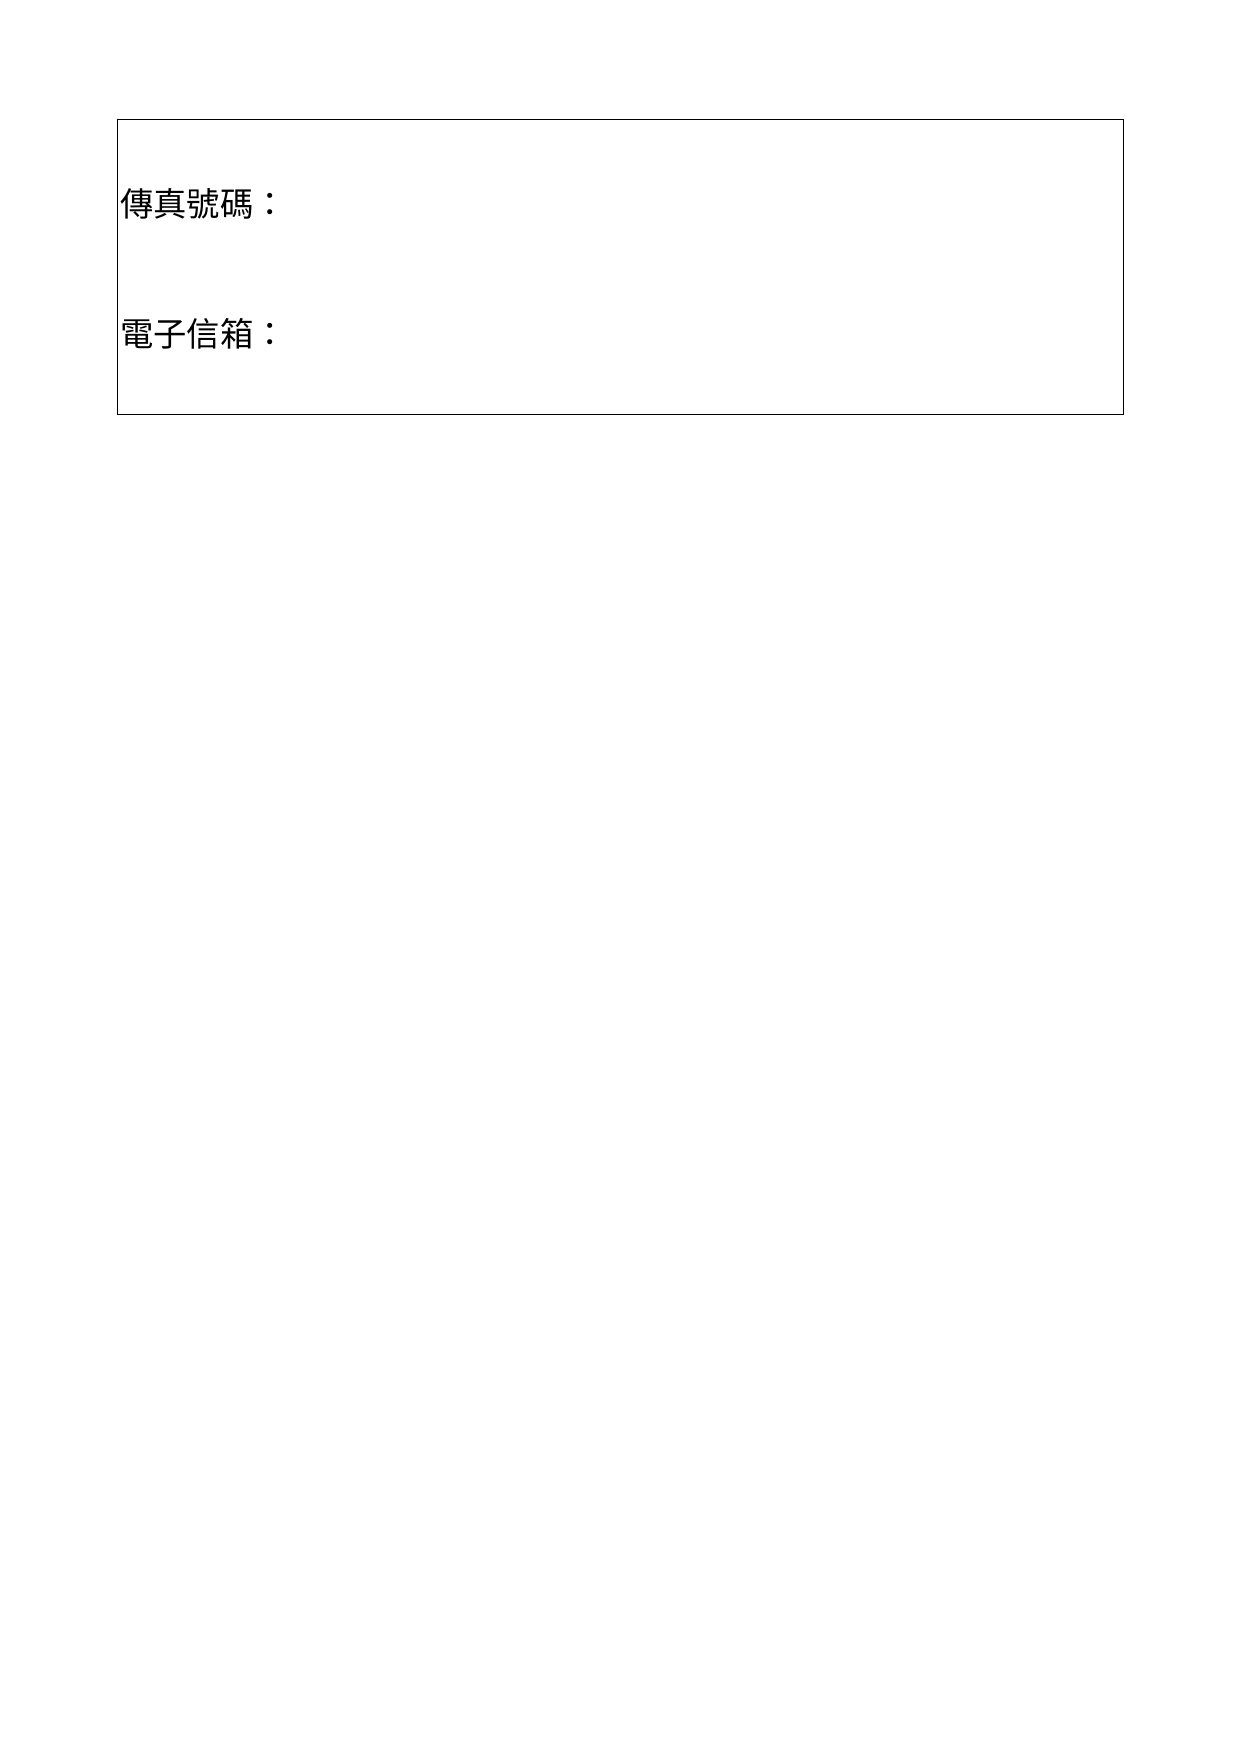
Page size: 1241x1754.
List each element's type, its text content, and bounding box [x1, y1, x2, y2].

table_cell 傳真號碼： 電子信箱： [118, 120, 1123, 414]
